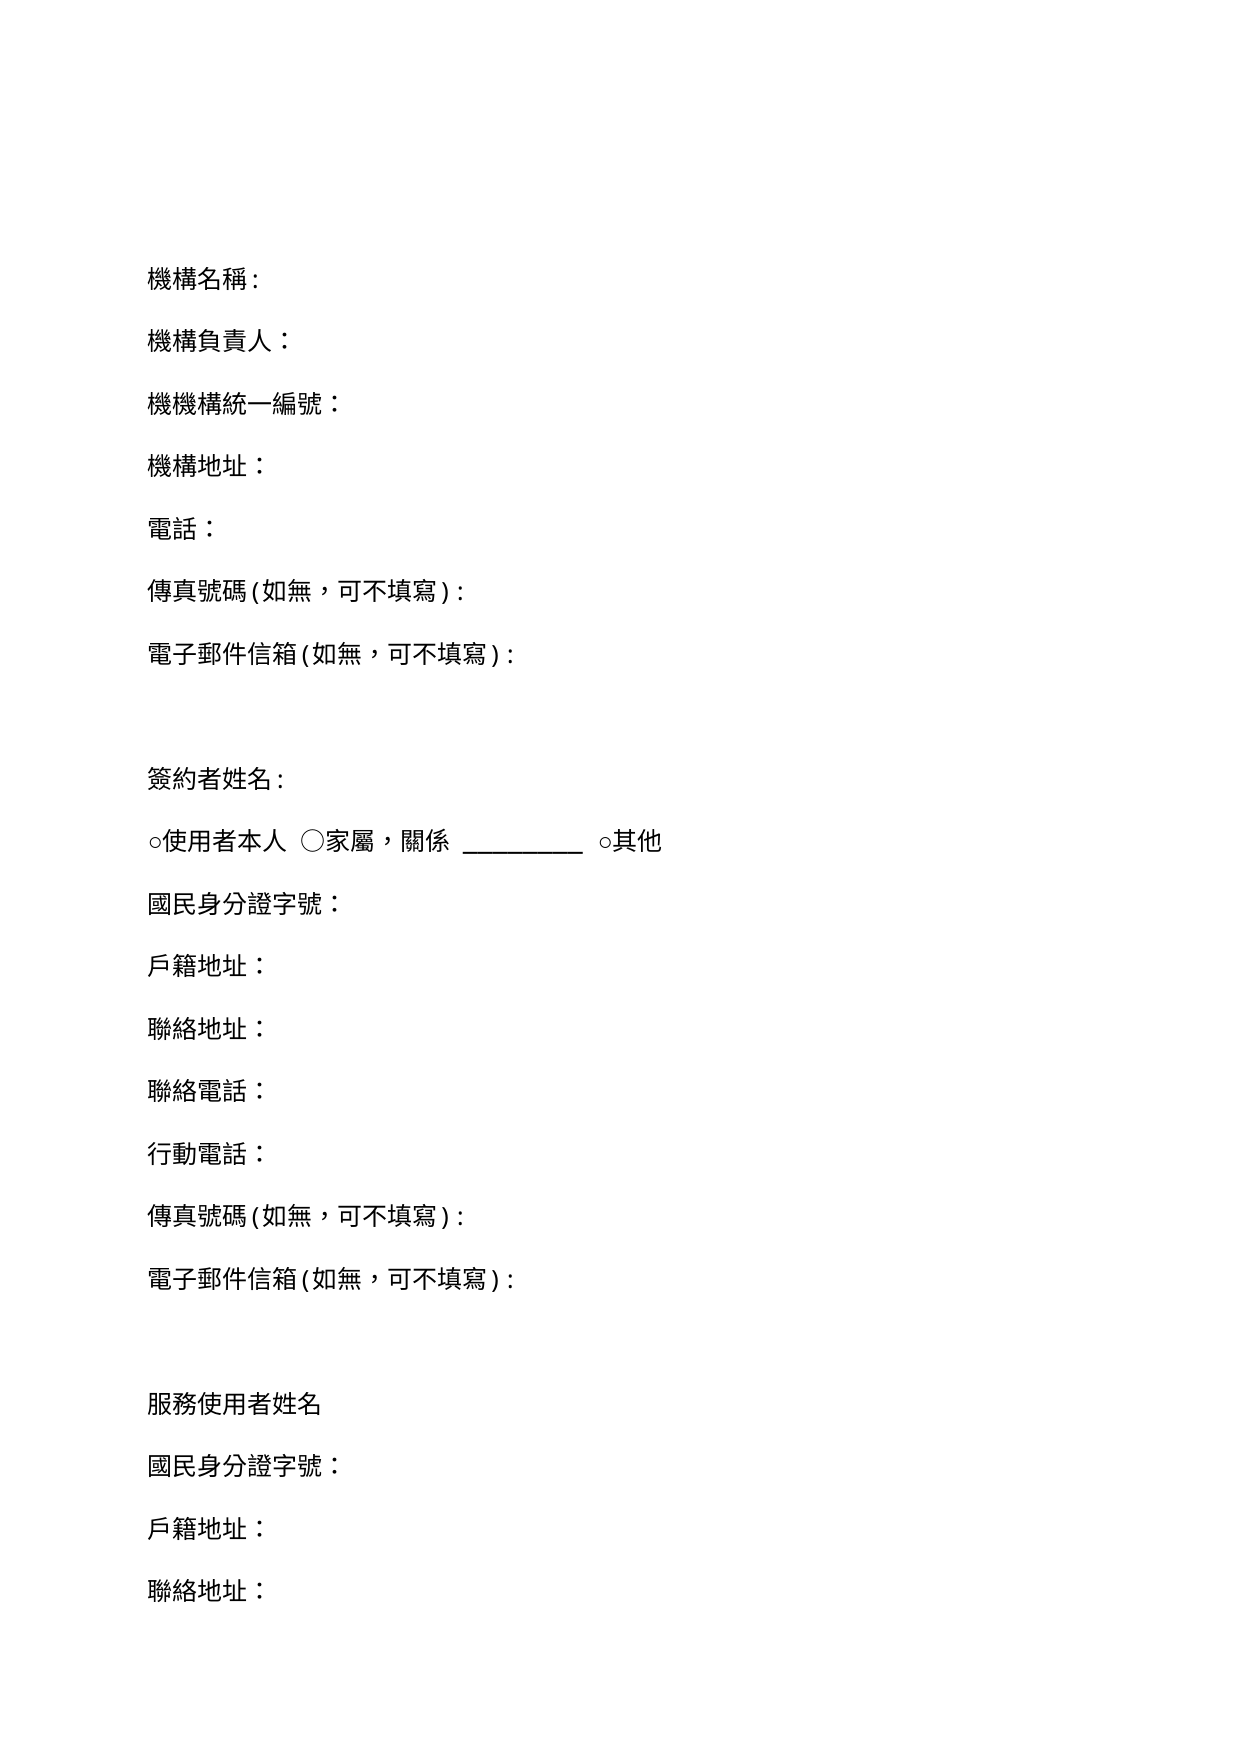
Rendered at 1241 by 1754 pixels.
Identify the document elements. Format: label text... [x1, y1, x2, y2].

text 服務使用者姓名 [148, 1361, 1137, 1423]
text 機構名稱: [148, 236, 1137, 298]
text 機構負責人： [148, 298, 1137, 361]
text 國民身分證字號： [148, 861, 1137, 923]
text 國民身分證字號： [148, 1423, 1137, 1486]
text 聯絡地址： [148, 986, 1137, 1048]
text 聯絡電話： [148, 1048, 1137, 1111]
text 電子郵件信箱(如無，可不填寫): [148, 611, 1137, 673]
text 機構地址： [148, 423, 1137, 486]
text ○使用者本人 ○家屬，關係 ________ ○其他 [148, 798, 1137, 861]
text 聯絡地址： [148, 1548, 1137, 1611]
text 電子郵件信箱(如無，可不填寫): [148, 1236, 1137, 1298]
text 電話： [148, 486, 1137, 548]
text 傳真號碼(如無，可不填寫): [148, 548, 1137, 611]
text 機機構統一編號： [148, 361, 1137, 423]
text 傳真號碼(如無，可不填寫): [148, 1173, 1137, 1236]
text 戶籍地址： [148, 923, 1137, 986]
text 戶籍地址： [148, 1486, 1137, 1548]
text 簽約者姓名: [148, 736, 1137, 798]
text 行動電話： [148, 1111, 1137, 1173]
